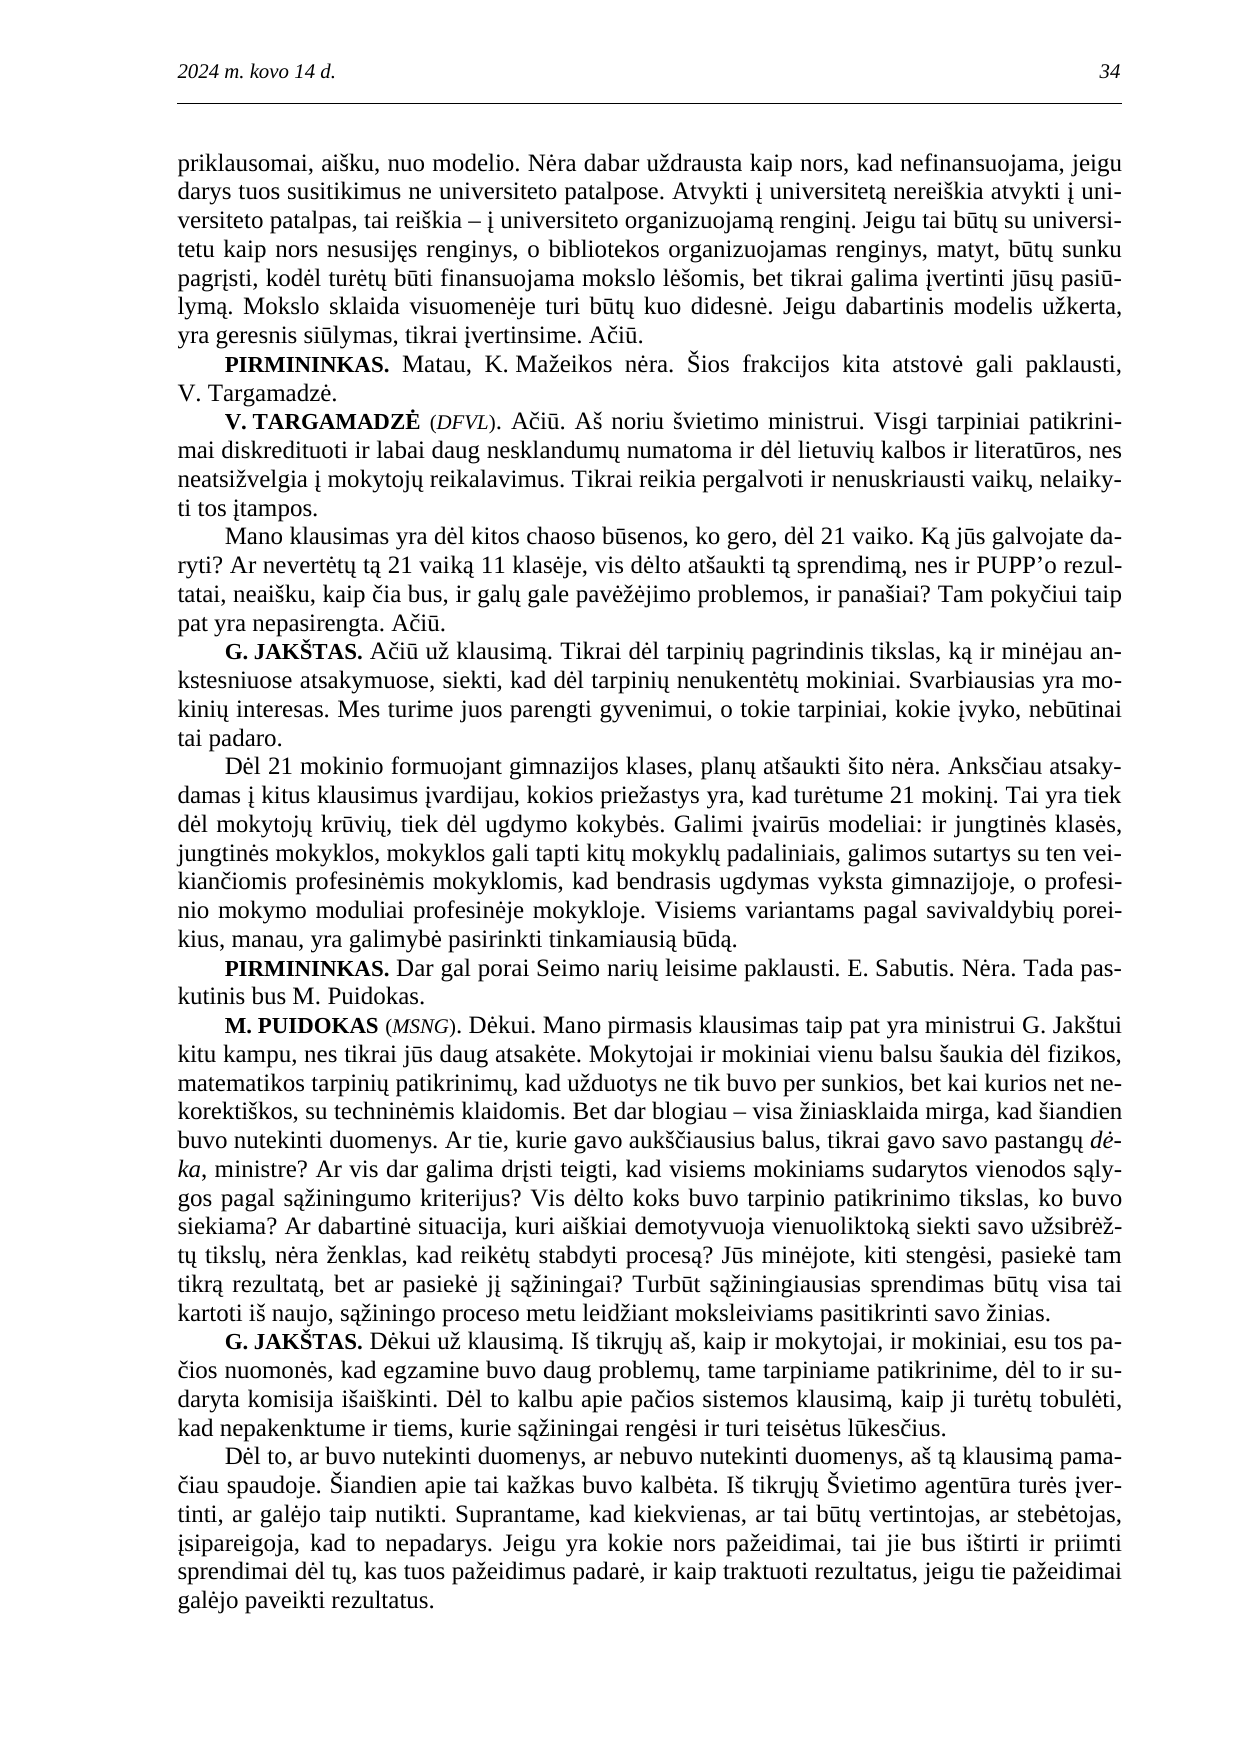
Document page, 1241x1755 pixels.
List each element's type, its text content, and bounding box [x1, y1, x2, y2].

text Dėl 21 mo­ki­nio for­muo­jant gim­na­zi­jos kla­ses, pla­nų at­šauk­ti ši­to nė­ra. Anks­čiau at­sa­ky­da­mas į ki­tus klau­si­mus įvar­di­jau, ko­kios prie­žas­tys yra, kad tu­rė­tu­me 21 mo­ki­nį. Tai yra tiek dėl mo­ky­to­jų krū­vių, tiek dėl ug­dy­mo ko­ky­bės. Ga­li­mi įvai­rūs mo­de­liai: ir jung­ti­nės kla­sės, jung­ti­nės mo­kyk­los, mo­kyk­los ga­li tap­ti ki­tų mo­kyk­lų pa­da­li­niais, ga­li­mos su­tar­tys su ten vei­kian­čio­mis pro­fe­si­nė­mis mo­kyk­lo­mis, kad ben­dra­sis ug­dy­mas vyks­ta gim­na­zi­jo­je, o pro­fe­si­nio mo­ky­mo mo­du­liai pro­fe­si­nė­je mo­kyk­lo­je. Vi­siems va­rian­tams pa­gal sa­vi­val­dy­bių po­rei­kius, ma­nau, yra ga­li­my­bė pa­si­rink­ti tin­ka­miau­sią bū­dą. [177, 751, 1122, 953]
text G. JAKŠTAS. Dė­kui už klau­si­mą. Iš tik­rų­jų aš, kaip ir mo­ky­to­jai, ir mo­ki­niai, esu tos pa­čios nuo­mo­nės, kad eg­za­mi­ne bu­vo daug pro­ble­mų, ta­me tar­pi­nia­me pa­tik­ri­ni­me, dėl to ir su­da­ry­ta ko­mi­si­ja iš­aiš­kin­ti. Dėl to kal­bu apie pa­čios sis­te­mos klau­si­mą, kaip ji tu­rė­tų to­bu­lė­ti, kad ne­pa­kenk­tu­me ir tiems, ku­rie są­ži­nin­gai ren­gė­si ir tu­ri tei­sė­tus lū­kes­čius. [177, 1326, 1122, 1441]
text PIRMININKAS. Ma­tau, K. Ma­žei­kos nė­ra. Šios frak­ci­jos ki­ta at­sto­vė ga­li pa­klaus­ti, V. Tar­ga­ma­dzė. [177, 349, 1122, 406]
text G. JAKŠTAS. Ačiū už klau­si­mą. Tik­rai dėl tar­pi­nių pa­grin­di­nis tiks­las, ką ir mi­nė­jau an­ks­tes­niuo­se at­sa­ky­muo­se, siek­ti, kad dėl tar­pi­nių ne­nu­ken­tė­tų mo­ki­niai. Svar­biau­sias yra mo­ki­nių in­te­re­sas. Mes tu­ri­me juos pa­reng­ti gy­ve­ni­mui, o to­kie tar­pi­niai, ko­kie įvy­ko, ne­bū­ti­nai tai pa­da­ro. [177, 636, 1122, 751]
text Dėl to, ar bu­vo nu­te­kin­ti duo­me­nys, ar ne­bu­vo nu­te­kin­ti duo­me­nys, aš tą klau­si­mą pa­ma­čiau spau­do­je. Šian­dien apie tai kaž­kas bu­vo kal­bė­ta. Iš tik­rų­jų Švie­ti­mo agen­tū­ra tu­rės įver­tin­ti, ar ga­lė­jo taip nu­tik­ti. Su­pran­ta­me, kad kiek­vie­nas, ar tai bū­tų ver­tin­to­jas, ar ste­bė­to­jas, įsi­pa­rei­go­ja, kad to ne­pa­da­rys. Jei­gu yra ko­kie nors pa­žei­di­mai, tai jie bus iš­tir­ti ir pri­im­ti spren­di­mai dėl tų, kas tuos pa­žei­di­mus pa­da­rė, ir kaip trak­tuo­ti re­zul­ta­tus, jei­gu tie pa­žei­di­mai ga­lė­jo pa­veik­ti re­zul­ta­tus. [177, 1441, 1122, 1614]
text pri­klau­so­mai, aiš­ku, nuo mo­de­lio. Nė­ra da­bar už­draus­ta kaip nors, kad ne­fi­nan­suo­ja­ma, jei­gu da­rys tuos su­si­ti­ki­mus ne uni­ver­si­te­to pa­tal­po­se. At­vyk­ti į uni­ver­si­te­tą ne­reiš­kia at­vyk­ti į uni­ver­si­te­to pa­tal­pas, tai reiš­kia – į uni­ver­si­te­to or­ga­ni­zuo­ja­mą ren­gi­nį. Jei­gu tai bū­tų su uni­ver­si­te­tu kaip nors ne­su­si­jęs ren­gi­nys, o bib­lio­te­kos or­ga­ni­zuo­ja­mas ren­gi­nys, ma­tyt, bū­tų sun­ku pa­grįs­ti, ko­dėl tu­rė­tų bū­ti fi­nan­suo­ja­ma moks­lo lė­šo­mis, bet tik­rai ga­li­ma įver­tin­ti jū­sų pa­siū­ly­mą. Moks­lo sklai­da vi­suo­me­nė­je tu­ri bū­tų kuo di­des­nė. Jei­gu da­bar­ti­nis mo­de­lis už­ker­ta, yra ge­res­nis siū­ly­mas, tik­rai įver­tin­si­me. Ačiū. [177, 148, 1122, 349]
text M. PUIDOKAS (MSNG). Dė­kui. Ma­no pir­ma­sis klau­si­mas taip pat yra mi­nist­rui G. Jakš­tui ki­tu kam­pu, nes tik­rai jūs daug at­sa­kė­te. Mo­ky­to­jai ir mo­ki­niai vie­nu bal­su šau­kia dėl fi­zi­kos, ma­te­ma­ti­kos tar­pi­nių pa­tik­ri­ni­mų, kad už­duo­tys ne tik bu­vo per sun­kios, bet kai ku­rios net ne­ko­rek­tiš­kos, su tech­ni­nė­mis klai­do­mis. Bet dar blo­giau – vi­sa ži­niask­lai­da mir­ga, kad šian­dien bu­vo nu­te­kin­ti duo­me­nys. Ar tie, ku­rie ga­vo aukš­čiau­sius ba­lus, tik­rai ga­vo sa­vo pa­stan­gų dė­ka, mi­nist­re? Ar vis dar ga­li­ma drįs­ti teig­ti, kad vi­siems mo­ki­niams su­da­ry­tos vie­no­dos są­ly­gos pa­gal są­ži­nin­gu­mo kri­te­ri­jus? Vis dėl­to koks bu­vo tar­pi­nio pa­tik­ri­ni­mo tiks­las, ko bu­vo sie­kia­ma? Ar da­bar­ti­nė si­tu­a­ci­ja, ku­ri aiš­kiai de­mo­ty­vuo­ja vie­nuo­lik­to­ką siek­ti sa­vo už­si­brėž­tų tiks­lų, nė­ra žen­klas, kad rei­kė­tų stab­dy­ti pro­ce­są? Jūs mi­nė­jo­te, ki­ti sten­gė­si, pa­sie­kė tam tik­rą re­zul­ta­tą, bet ar pa­sie­kė jį są­ži­nin­gai? Tur­būt są­ži­nin­giau­sias spren­di­mas bū­tų vi­sa tai kar­to­ti iš nau­jo, są­ži­nin­go pro­ce­so me­tu lei­džiant moks­lei­viams pa­si­tik­rin­ti sa­vo ži­nias. [177, 1010, 1122, 1326]
text Ma­no klau­si­mas yra dėl ki­tos cha­o­so bū­se­nos, ko ge­ro, dėl 21 vai­ko. Ką jūs gal­vo­ja­te da­ry­ti? Ar ne­ver­tė­tų tą 21 vai­ką 11 kla­sė­je, vis dėl­to at­šauk­ti tą spren­di­mą, nes ir PUPP’o re­zul­ta­tai, ne­aiš­ku, kaip čia bus, ir ga­lų ga­le pa­vė­žė­ji­mo pro­ble­mos, ir pa­na­šiai? Tam po­ky­čiui taip pat yra ne­pa­si­reng­ta. Ačiū. [177, 521, 1122, 636]
text V. TARGAMADZĖ (DFVL). Ačiū. Aš no­riu švie­ti­mo mi­nist­rui. Vis­gi tar­pi­niai pa­tik­ri­ni­mai dis­kre­di­tuo­ti ir la­bai daug ne­sklan­du­mų nu­ma­to­ma ir dėl lie­tu­vių kal­bos ir li­te­ra­tū­ros, nes neat­si­žvel­gia į mo­ky­to­jų rei­ka­la­vi­mus. Tik­rai rei­kia per­gal­vo­ti ir ne­nu­skriaus­ti vai­kų, ne­lai­ky­ti tos įtam­pos. [177, 406, 1122, 521]
text PIRMININKAS. Dar gal po­rai Sei­mo na­rių lei­si­me pa­klaus­ti. E. Sa­bu­tis. Nė­ra. Ta­da pas­ku­ti­nis bus M. Pui­do­kas. [177, 953, 1122, 1010]
